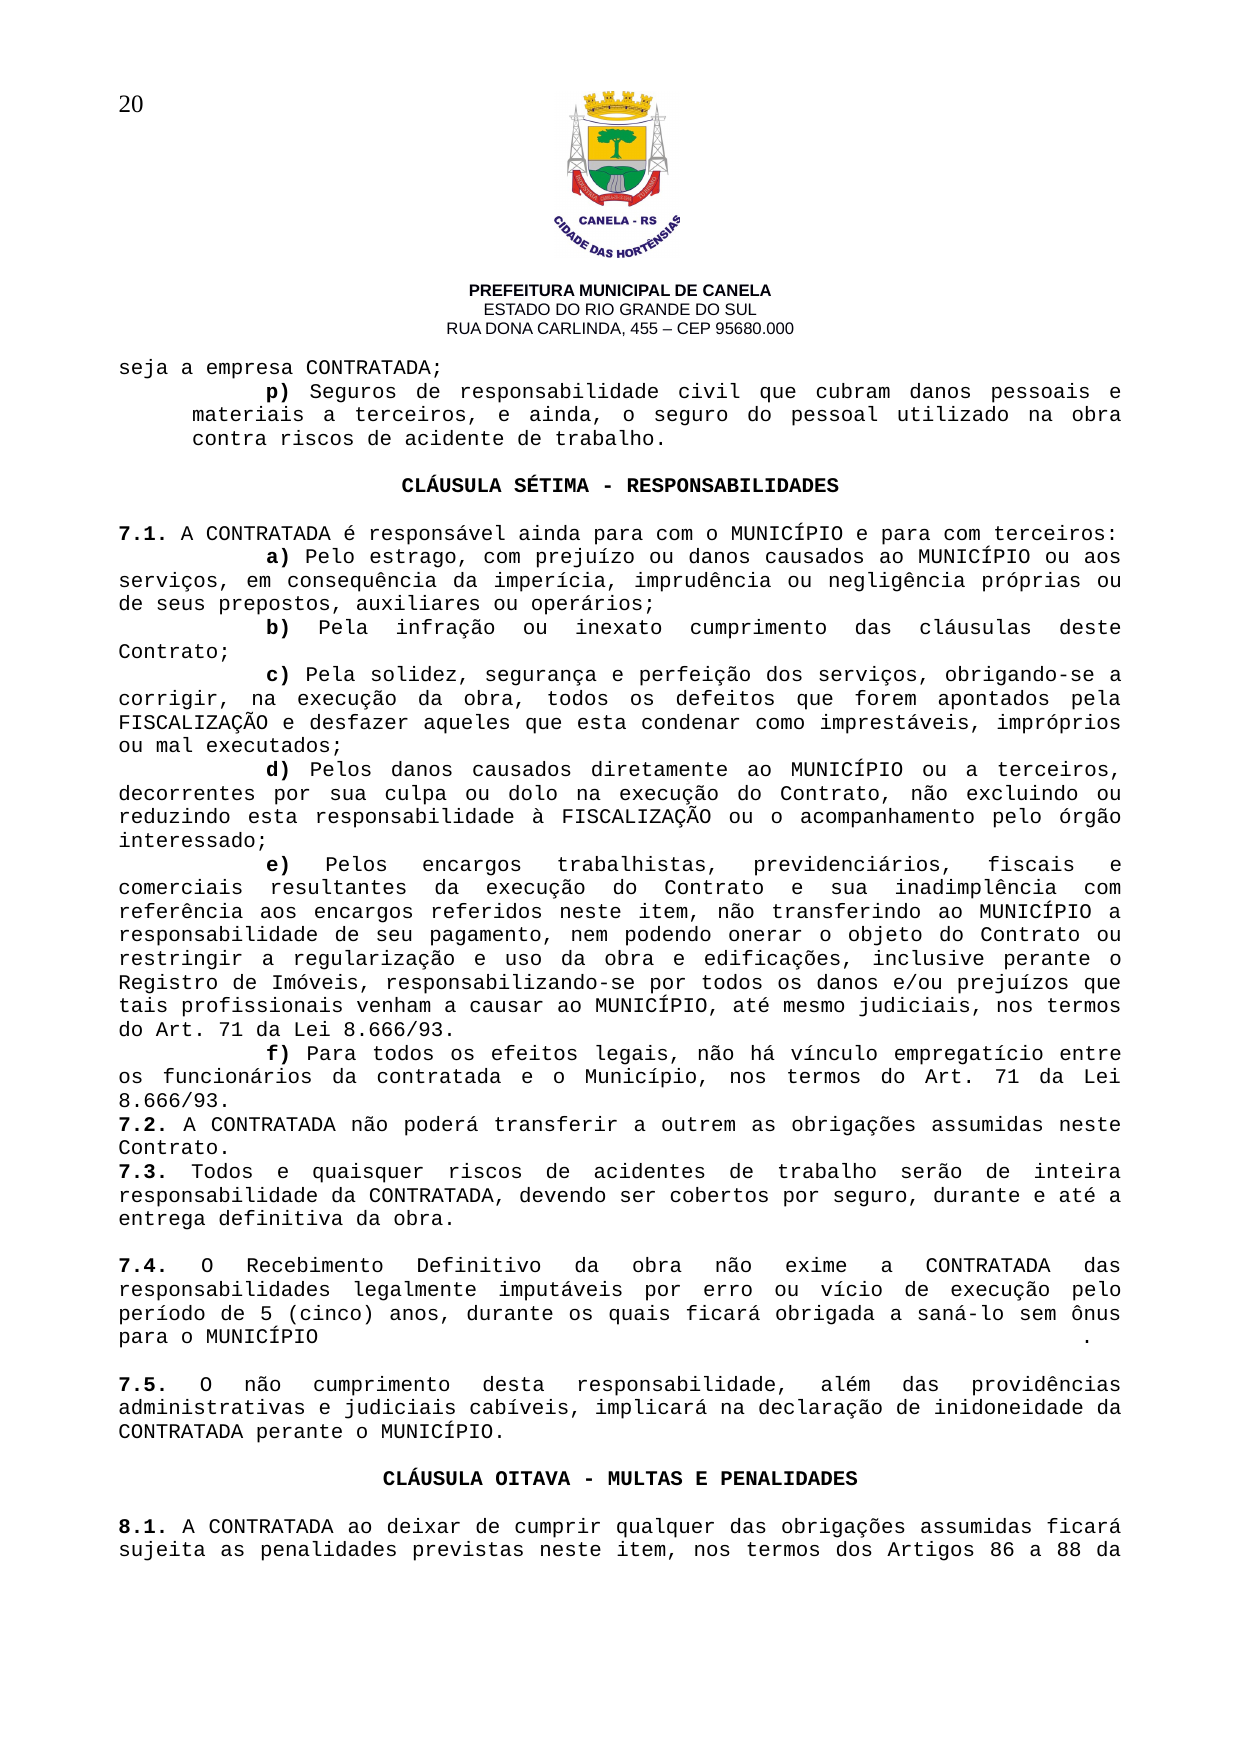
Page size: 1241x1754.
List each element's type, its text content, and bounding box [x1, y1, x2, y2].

text 7.2. A CONTRATADA não poderá transferir a outrem as obrigações assumidas neste Contrato. [118, 1114, 1122, 1161]
text c) Pela solidez, segurança e perfeição dos serviços, obrigando-se a corrigir, na execução da obra, todos os defeitos que forem apontados pela FISCALIZAÇÃO e desfazer aqueles que esta condenar como imprestáveis, impróprios ou mal executados; [118, 664, 1122, 759]
text d) Pelos danos causados diretamente ao MUNICÍPIO ou a terceiros, decorrentes por sua culpa ou dolo na execução do Contrato, não excluindo ou reduzindo esta responsabilidade à FISCALIZAÇÃO ou o acompanhamento pelo órgão interessado; [118, 759, 1122, 853]
text CLÁUSULA OITAVA - MULTAS E PENALIDADES [118, 1468, 1122, 1492]
text seja a empresa CONTRATADA; [118, 357, 1122, 381]
text 7.5. O não cumprimento desta responsabilidade, além das providências administrativas e judiciais cabíveis, implicará na declaração de inidoneidade da CONTRATADA perante o MUNICÍPIO. [118, 1374, 1122, 1445]
text 7.1. A CONTRATADA é responsável ainda para com o MUNICÍPIO e para com terceiros: [118, 522, 1122, 546]
text f) Para todos os efeitos legais, não há vínculo empregatício entre os funcionários da contratada e o Município, nos termos do Art. 71 da Lei 8.666/93. [118, 1043, 1122, 1114]
text 8.1. A CONTRATADA ao deixar de cumprir qualquer das obrigações assumidas ficará sujeita as penalidades previstas neste item, nos termos dos Artigos 86 a 88 da [118, 1516, 1122, 1563]
text 7.3. Todos e quaisquer riscos de acidentes de trabalho serão de inteira responsabilidade da CONTRATADA, devendo ser cobertos por seguro, durante e até a entrega definitiva da obra. [118, 1161, 1122, 1232]
text 7.4. O Recebimento Definitivo da obra não exime a CONTRATADA das responsabilidades legalmente imputáveis por erro ou vício de execução pelo período de 5 (cinco) anos, durante os quais ficará obrigada a saná-lo sem ônus para o MUNICÍPIO . [118, 1256, 1122, 1350]
text e) Pelos encargos trabalhistas, previdenciários, fiscais e comerciais resultantes da execução do Contrato e sua inadimplência com referência aos encargos referidos neste item, não transferindo ao MUNICÍPIO a responsabilidade de seu pagamento, nem podendo onerar o objeto do Contrato ou restringir a regularização e uso da obra e edificações, inclusive perante o Registro de Imóveis, responsabilizando-se por todos os danos e/ou prejuízos que tais profissionais venham a causar ao MUNICÍPIO, até mesmo judiciais, nos termos do Art. 71 da Lei 8.666/93. [118, 853, 1122, 1043]
text p) Seguros de responsabilidade civil que cubram danos pessoais e materiais a terceiros, e ainda, o seguro do pessoal utilizado na obra contra riscos de acidente de trabalho. [192, 381, 1122, 452]
text b) Pela infração ou inexato cumprimento das cláusulas deste Contrato; [118, 617, 1122, 664]
text CLÁUSULA SÉTIMA - RESPONSABILIDADES [118, 475, 1122, 499]
picture [554, 91, 680, 258]
text a) Pelo estrago, com prejuízo ou danos causados ao MUNICÍPIO ou aos serviços, em consequência da imperícia, imprudência ou negligência próprias ou de seus prepostos, auxiliares ou operários; [118, 546, 1122, 617]
